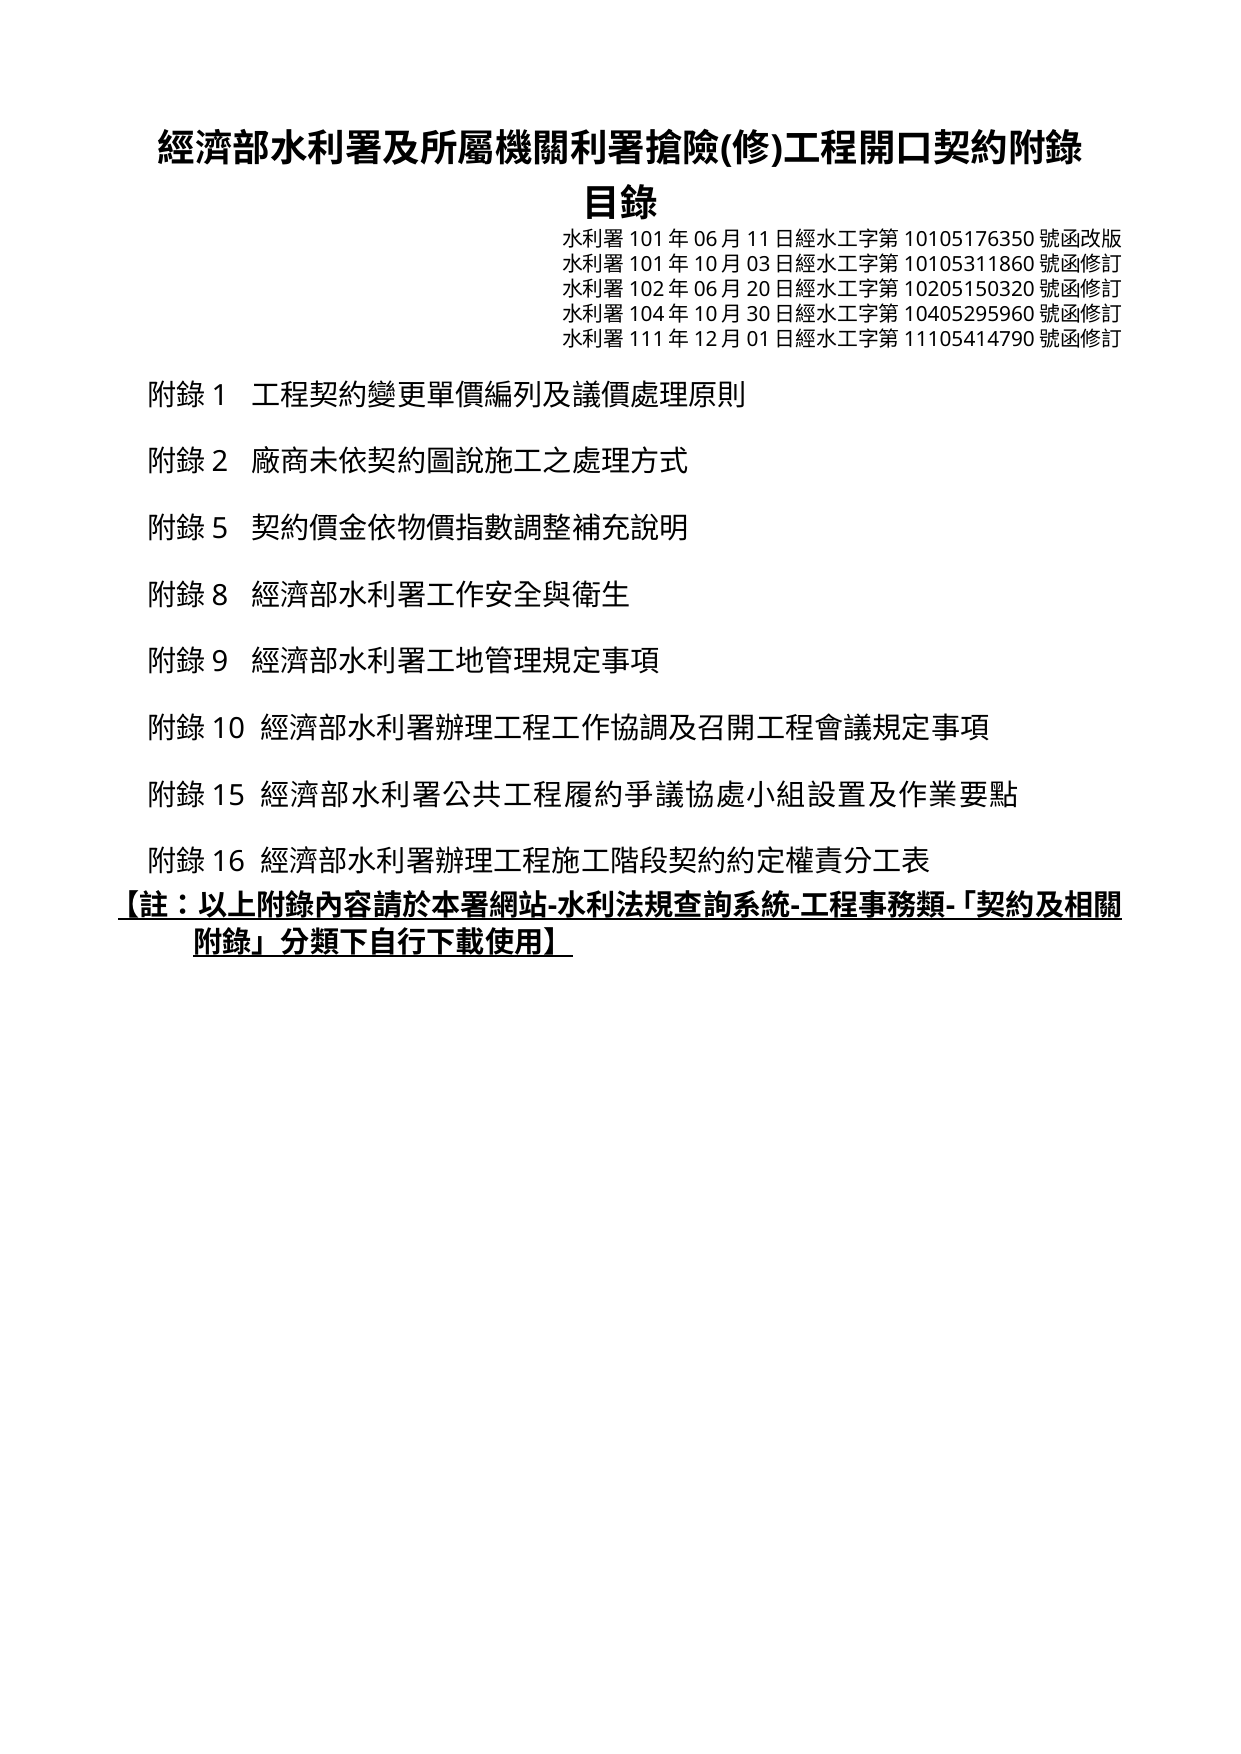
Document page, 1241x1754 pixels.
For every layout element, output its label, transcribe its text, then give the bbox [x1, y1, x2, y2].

text 附錄15 經濟部水利署公共工程履約爭議協處小組設置及作業要點 [118, 752, 1122, 818]
text 目錄 [118, 173, 1122, 227]
text 附錄9 經濟部水利署工地管理規定事項 [118, 618, 1122, 685]
text 水利署102年06月20日經水工字第10205150320號函修訂 [118, 277, 1122, 302]
text 經濟部水利署及所屬機關利署搶險(修)工程開口契約附錄 [118, 118, 1122, 173]
text 水利署111年12月01日經水工字第11105414790號函修訂 [118, 327, 1122, 352]
text 水利署104年10月30日經水工字第10405295960號函修訂 [118, 302, 1122, 327]
text 【註：以上附錄內容請於本署網站-水利法規查詢系統-工程事務類-「契約及相關附錄」分類下自行下載使用】 [118, 885, 1122, 918]
text 水利署101年10月03日經水工字第10105311860號函修訂 [118, 252, 1122, 277]
text 附錄8 經濟部水利署工作安全與衛生 [118, 552, 1122, 618]
text 【註：以上附錄內容請於本署網站-水利法規查詢系統-工程事務類-「契約及相關附錄」分類下自行下載使用】 [118, 920, 1122, 960]
text 水利署101年06月11日經水工字第10105176350號函改版 [118, 227, 1122, 252]
text 附錄10 經濟部水利署辦理工程工作協調及召開工程會議規定事項 [118, 685, 1122, 752]
text 附錄16 經濟部水利署辦理工程施工階段契約約定權責分工表 [118, 818, 1122, 885]
text 附錄1 工程契約變更單價編列及議價處理原則 [118, 352, 1122, 418]
text 附錄2 廠商未依契約圖說施工之處理方式 [118, 418, 1122, 485]
text 附錄5 契約價金依物價指數調整補充說明 [118, 485, 1122, 552]
